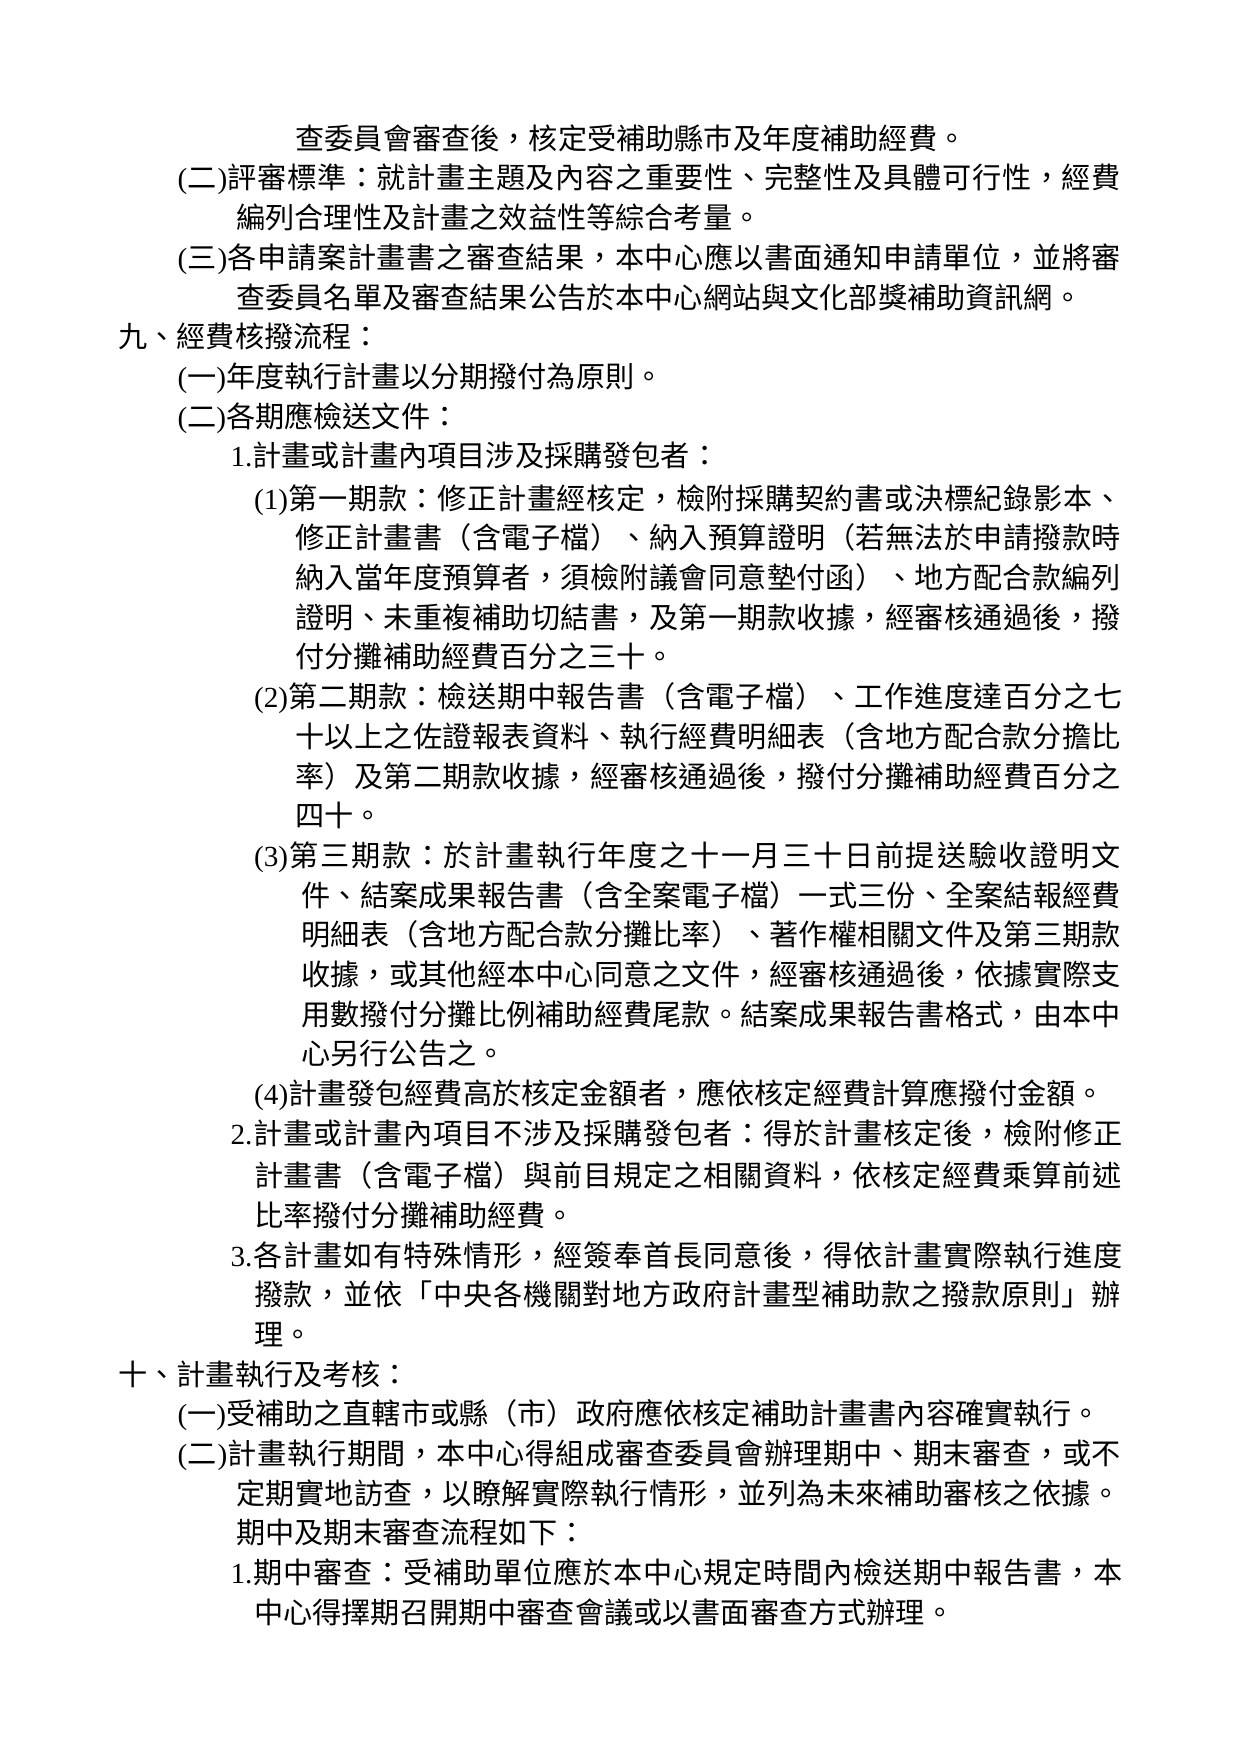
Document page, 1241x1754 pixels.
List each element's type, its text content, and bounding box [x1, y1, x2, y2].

text (2)第二期款：檢送期中報告書（含電子檔）、工作進度達百分之七十以上之佐證報表資料、執行經費明細表（含地方配合款分擔比率）及第二期款收據，經審核通過後，撥付分攤補助經費百分之四十。 [254, 676, 1122, 835]
text (二)各期應檢送文件： [177, 396, 1122, 436]
text (4)計畫發包經費高於核定金額者，應依核定經費計算應撥付金額。 [254, 1073, 1122, 1113]
text (三)各申請案計畫書之審查結果，本中心應以書面通知申請單位，並將審查委員名單及審查結果公告於本中心網站與文化部獎補助資訊網。 [177, 237, 1122, 317]
text 九、經費核撥流程： [118, 317, 1122, 356]
text (一)年度執行計畫以分期撥付為原則。 [177, 356, 1122, 396]
text 1.期中審查：受補助單位應於本中心規定時間內檢送期中報告書，本中心得擇期召開期中審查會議或以書面審查方式辦理。 [230, 1552, 1122, 1632]
text (二)評審標準：就計畫主題及內容之重要性、完整性及具體可行性，經費編列合理性及計畫之效益性等綜合考量。 [177, 158, 1122, 237]
text (3)第三期款：於計畫執行年度之十一月三十日前提送驗收證明文件、結案成果報告書（含全案電子檔）一式三份、全案結報經費明細表（含地方配合款分攤比率）、著作權相關文件及第三期款收據，或其他經本中心同意之文件，經審核通過後，依據實際支用數撥付分攤比例補助經費尾款。結案成果報告書格式，由本中心另行公告之。 [254, 835, 1122, 1073]
text (一)受補助之直轄市或縣（市）政府應依核定補助計畫書內容確實執行。 [177, 1393, 1122, 1433]
text 1.計畫或計畫內項目涉及採購發包者： [230, 436, 1122, 475]
text 2.計畫或計畫內項目不涉及採購發包者：得於計畫核定後，檢附修正計畫書（含電子檔）與前目規定之相關資料，依核定經費乘算前述比率撥付分攤補助經費。 [230, 1113, 1122, 1235]
text 查委員會審查後，核定受補助縣巿及年度補助經費。 [254, 118, 1122, 158]
text (1)第一期款：修正計畫經核定，檢附採購契約書或決標紀錄影本、修正計畫書（含電子檔）、納入預算證明（若無法於申請撥款時納入當年度預算者，須檢附議會同意墊付函）、地方配合款編列證明、未重複補助切結書，及第一期款收據，經審核通過後，撥付分攤補助經費百分之三十。 [254, 475, 1122, 676]
text (二)計畫執行期間，本中心得組成審查委員會辦理期中、期末審查，或不定期實地訪查，以瞭解實際執行情形，並列為未來補助審核之依據。期中及期末審查流程如下： [177, 1433, 1122, 1552]
text 3.各計畫如有特殊情形，經簽奉首長同意後，得依計畫實際執行進度撥款，並依「中央各機關對地方政府計畫型補助款之撥款原則」辦理。 [230, 1235, 1122, 1354]
text 十、計畫執行及考核： [118, 1354, 1122, 1393]
